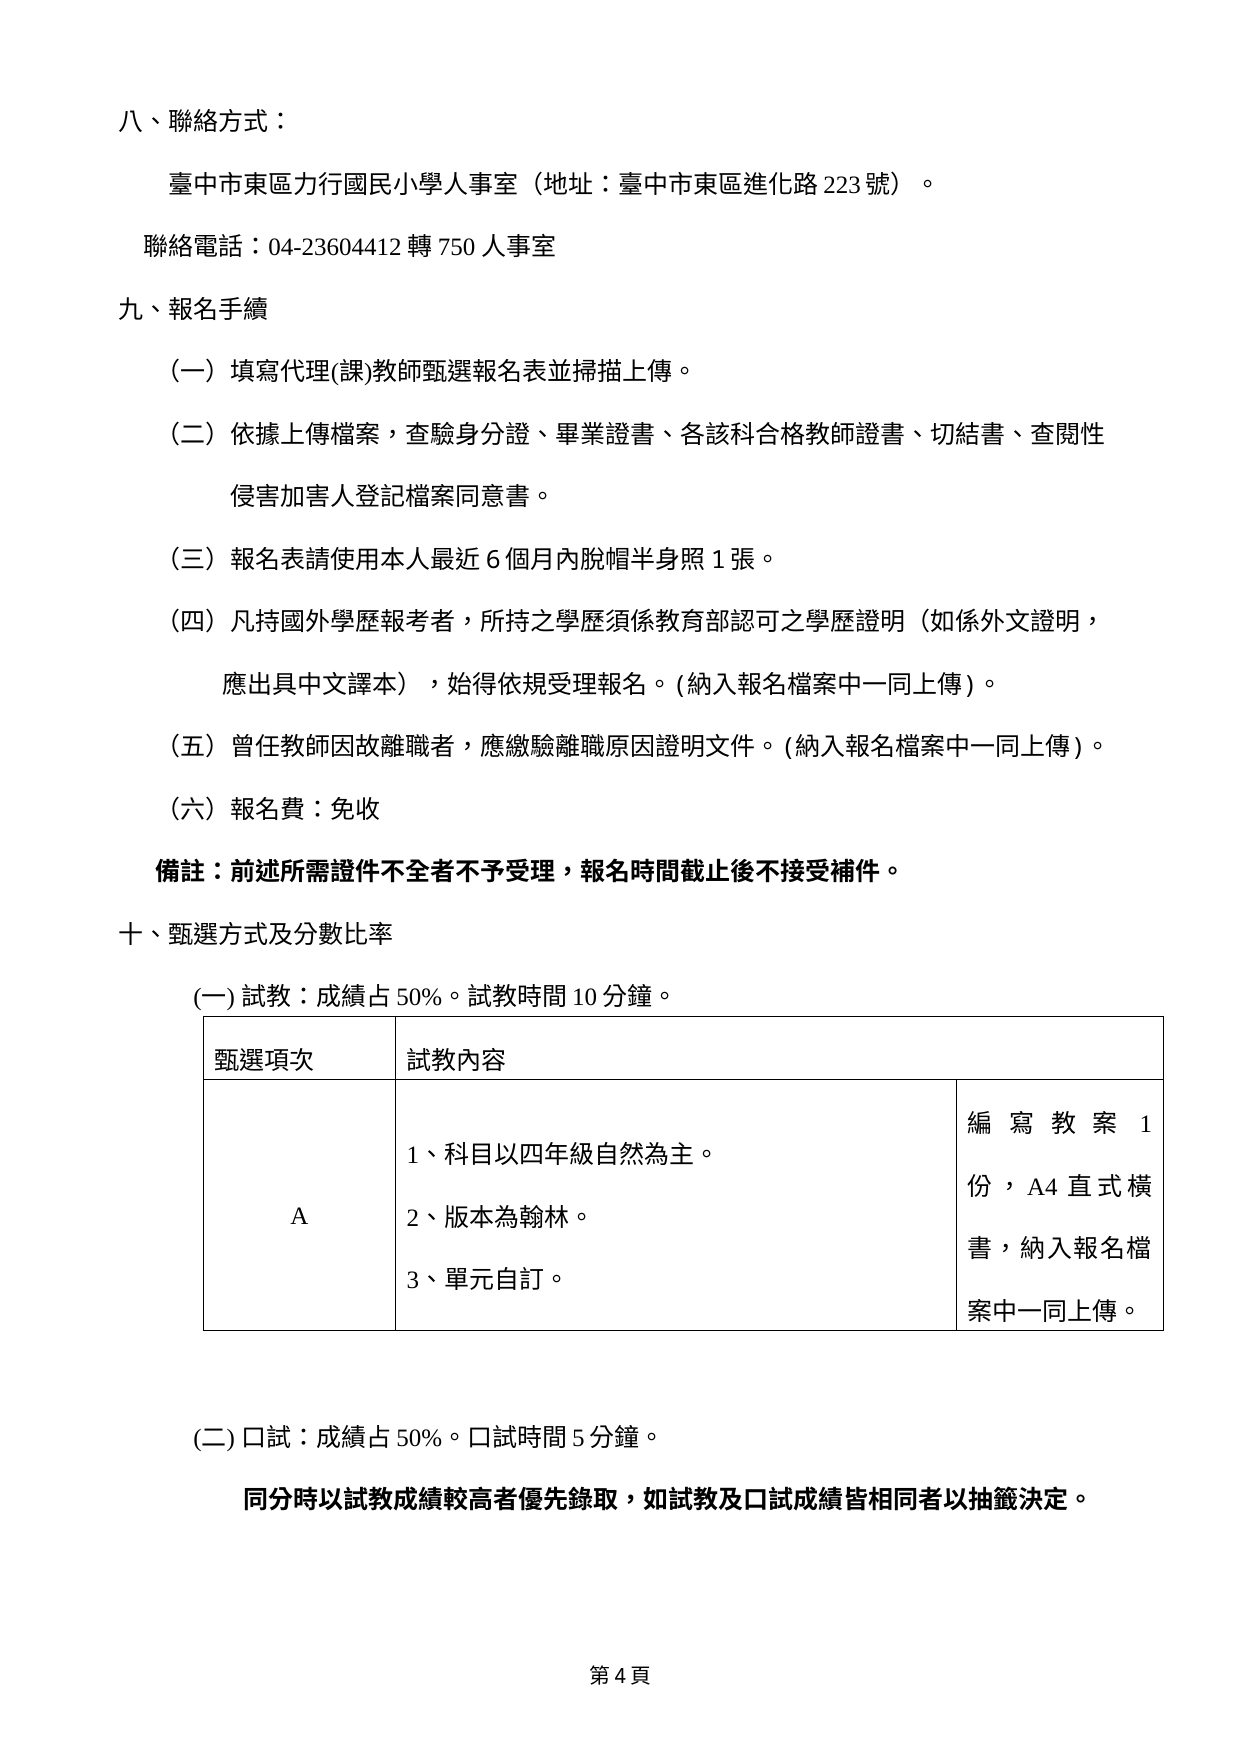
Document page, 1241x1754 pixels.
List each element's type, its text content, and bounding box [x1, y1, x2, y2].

table_cell 編寫教案1份，A4直式橫書，納入報名檔案中一同上傳。 [957, 1080, 1163, 1330]
text （三）報名表請使用本人最近6個月內脫帽半身照1張。 [156, 516, 1122, 578]
text （五）曾任教師因故離職者，應繳驗離職原因證明文件。(納入報名檔案中一同上傳)。 [156, 703, 1122, 766]
table_cell 1、科目以四年級自然為主。 2、版本為翰林。 3、單元自訂。 [396, 1080, 956, 1330]
text 備註：前述所需證件不全者不予受理，報名時間截止後不接受補件。 [156, 828, 1122, 891]
text （二）依據上傳檔案，查驗身分證、畢業證書、各該科合格教師證書、切結書、查閱性侵害加害人登記檔案同意書。 [156, 391, 1122, 516]
text （六）報名費：免收 [156, 766, 1122, 828]
table_cell A [204, 1080, 395, 1330]
table_header 試教內容 [396, 1017, 1163, 1079]
text 十、甄選方式及分數比率 [118, 891, 1122, 953]
text （四）凡持國外學歷報考者，所持之學歷須係教育部認可之學歷證明（如係外文證明，應出具中文譯本），始得依規受理報名。(納入報名檔案中一同上傳)。 [156, 578, 1122, 703]
text 同分時以試教成績較高者優先錄取，如試教及口試成績皆相同者以抽籤決定。 [218, 1456, 1122, 1519]
text （一）填寫代理(課)教師甄選報名表並掃描上傳。 [118, 328, 1122, 391]
table_header 甄選項次 [204, 1017, 395, 1079]
text 八、聯絡方式： 臺中市東區力行國民小學人事室（地址：臺中市東區進化路223號）。 [118, 78, 1122, 203]
text 聯絡電話：04-23604412 轉750 人事室 [118, 203, 1122, 266]
text (一) 試教：成績占50%。試教時間10分鐘。 [118, 953, 1122, 1016]
text (二) 口試：成績占50%。口試時間5分鐘。 [118, 1394, 1122, 1456]
text 九、報名手續 [118, 266, 1122, 328]
